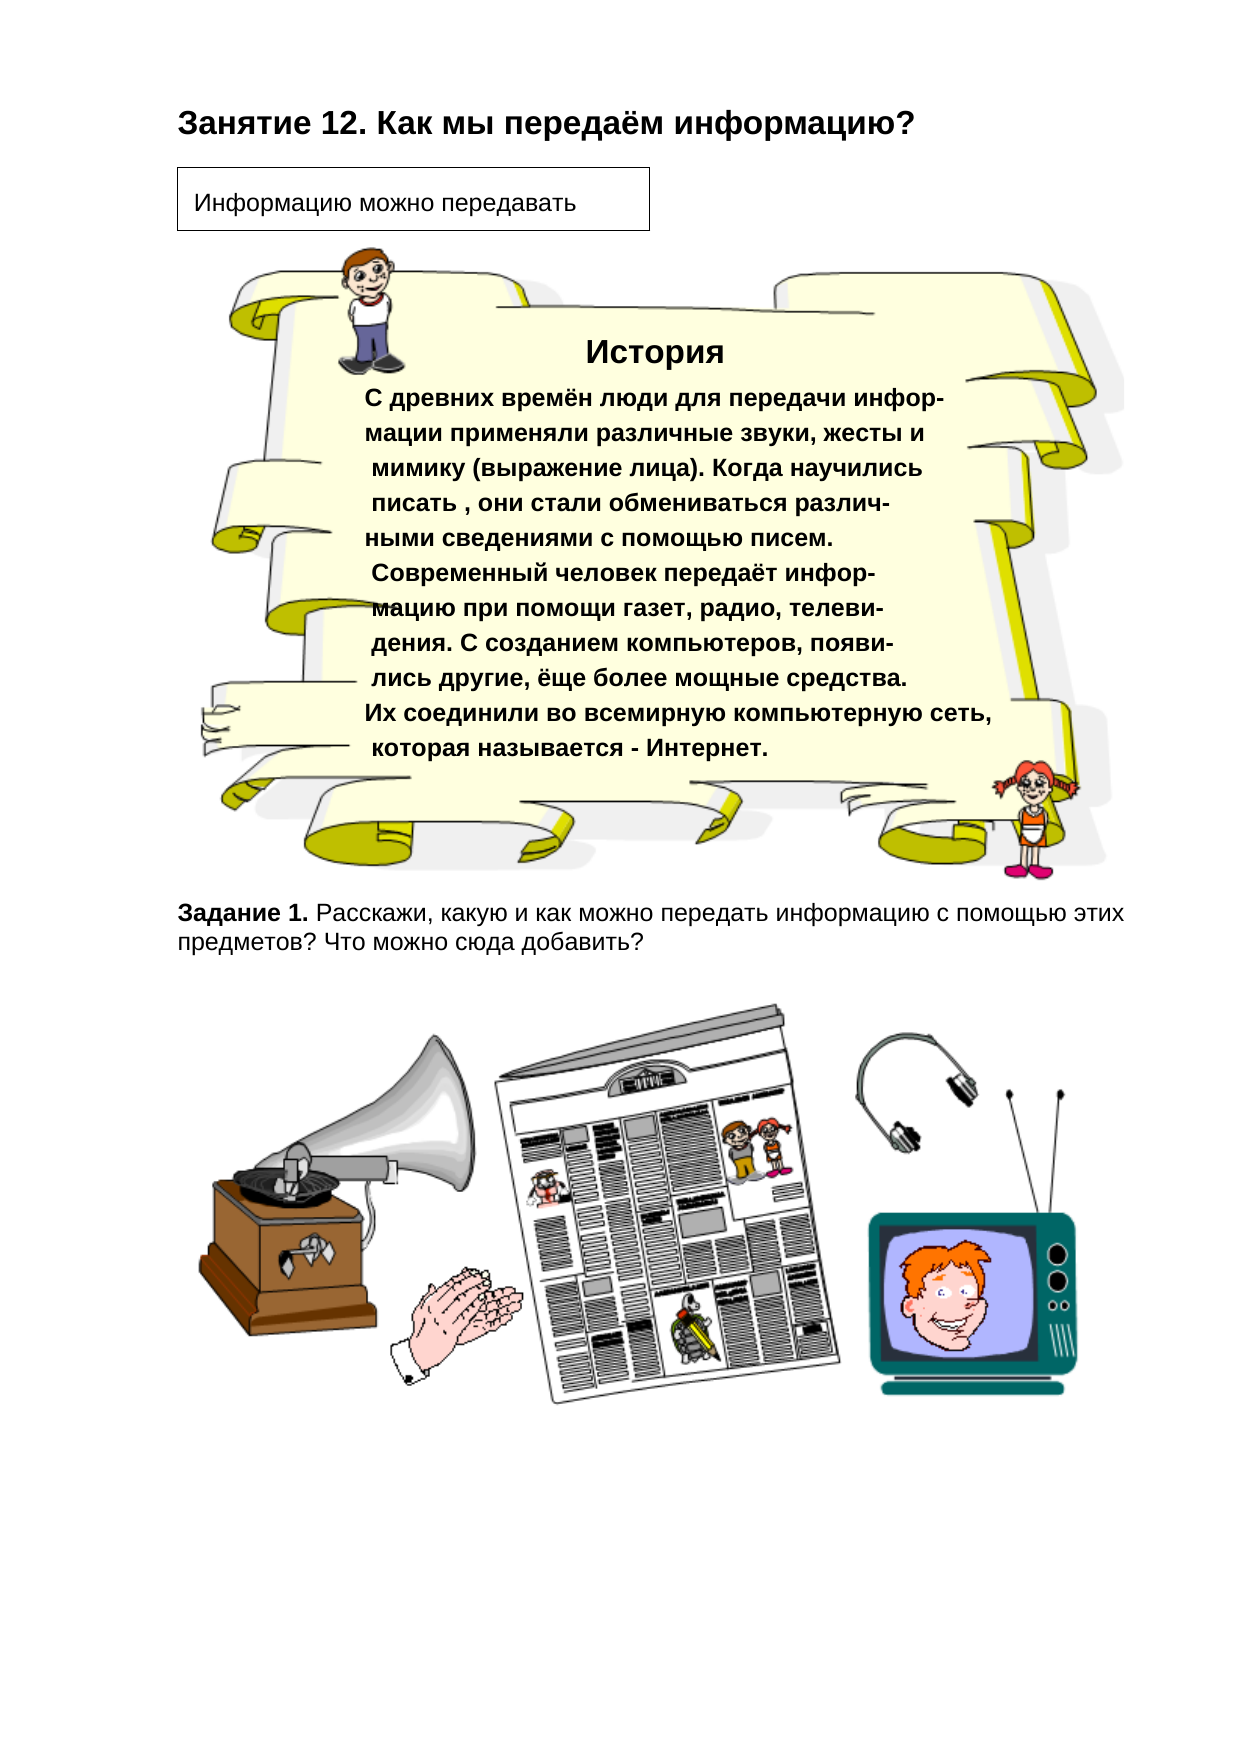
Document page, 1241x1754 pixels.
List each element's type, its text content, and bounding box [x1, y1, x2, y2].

text Задание 1. Расскажи, какую и как можно передать информацию с помощью этих предметов? Что можно сюда добавить? [177, 898, 1144, 956]
picture [193, 977, 1094, 1422]
text Занятие 12. Как мы передаём информацию? [177, 103, 1144, 142]
picture [178, 246, 1125, 888]
text Информацию можно передавать [194, 188, 634, 217]
